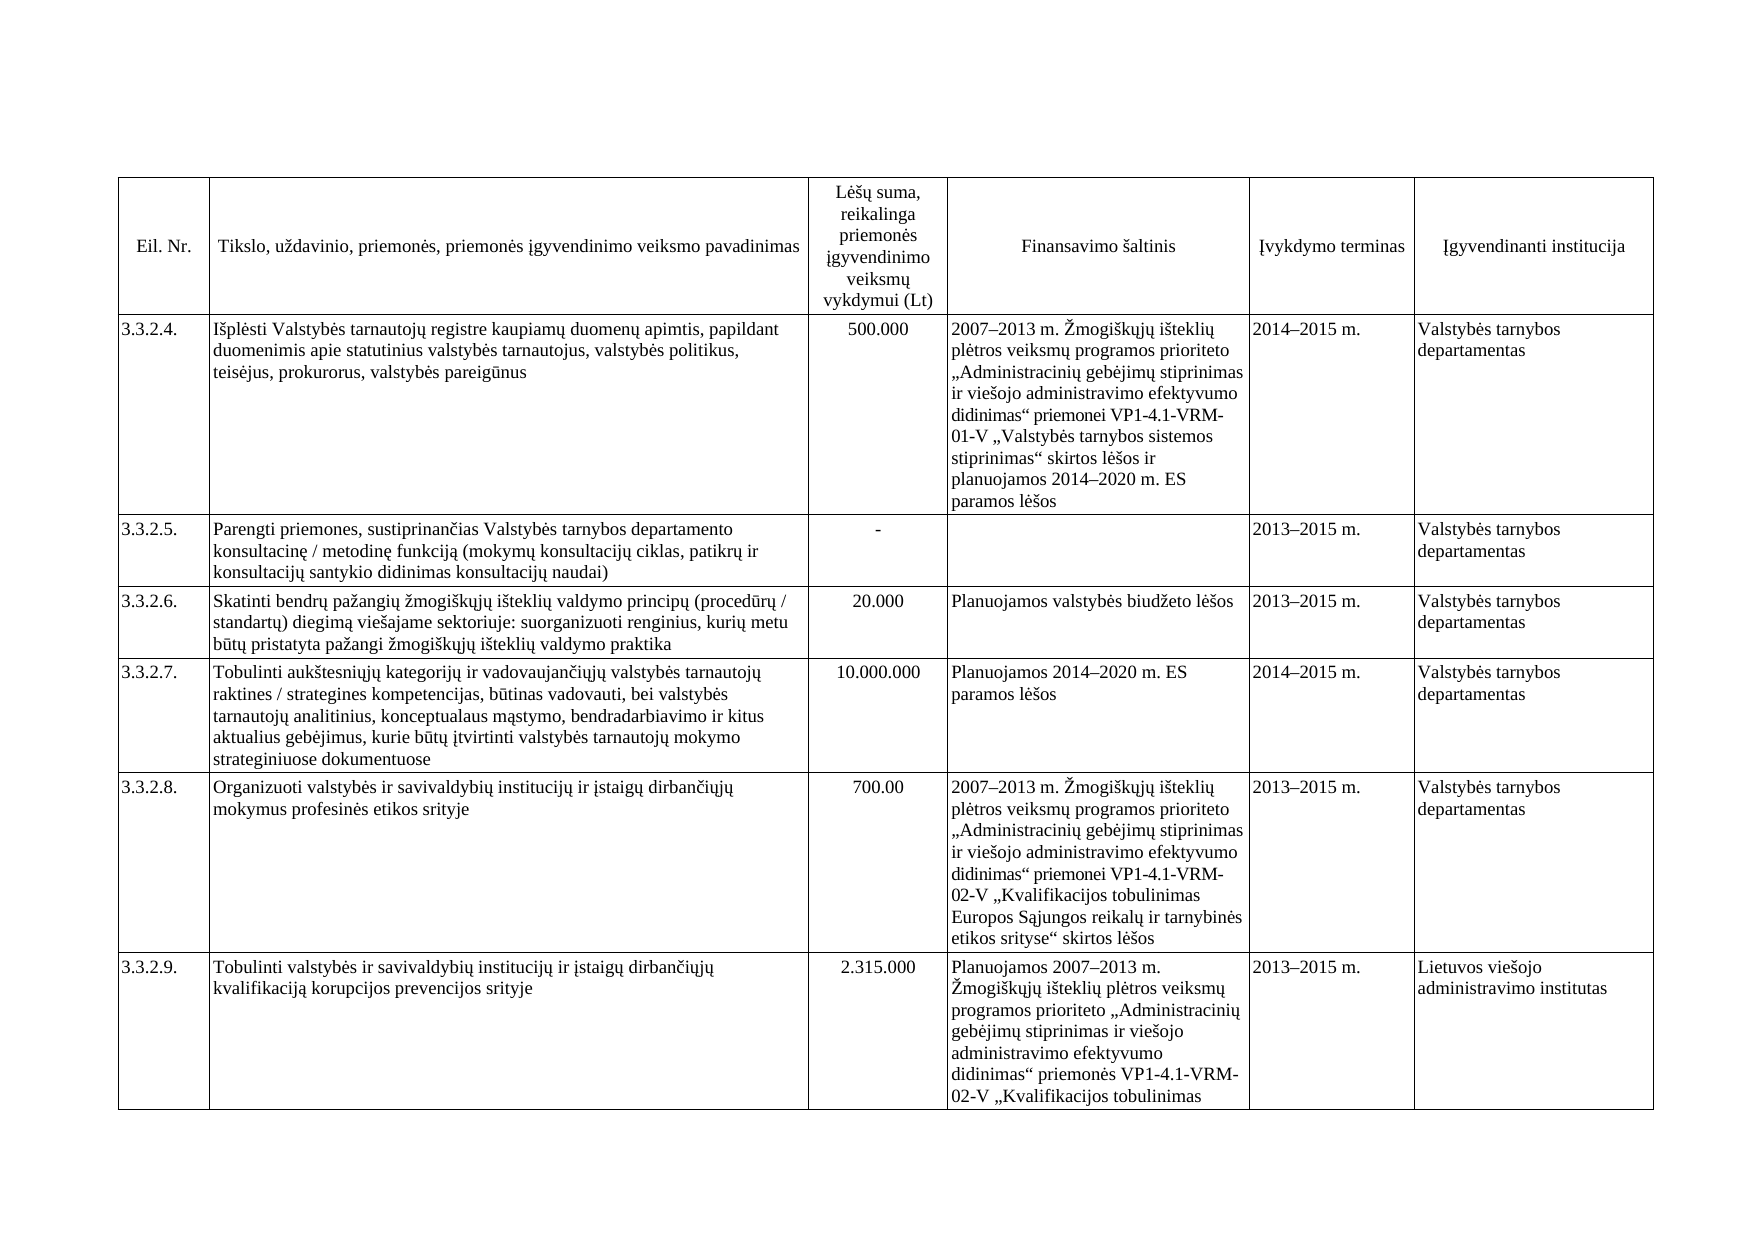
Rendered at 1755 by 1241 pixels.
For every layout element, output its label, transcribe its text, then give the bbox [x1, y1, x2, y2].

table_header Finansavimo šaltinis [948, 178, 1249, 313]
table_cell 500.000 [809, 315, 947, 514]
table_cell 3.3.2.5. [119, 515, 209, 586]
table_cell Valstybės tarnybos departamentas [1415, 315, 1653, 514]
table_cell 2007–2013 m. Žmogiškųjų išteklių plėtros veiksmų programos prioriteto „Administracinių gebėjimų stiprinimas ir viešojo administravimo efektyvumo didinimas“ priemonei VP1-4.1-VRM-02-V „Kvalifikacijos tobulinimas Europos Sąjungos reikalų ir tarnybinės etikos srityse“ skirtos lėšos [948, 773, 1249, 952]
table_cell 2.315.000 [809, 953, 947, 1109]
table_cell 10.000.000 [809, 659, 947, 772]
table_header Įgyvendinanti institucija [1415, 178, 1653, 313]
table_cell Skatinti bendrų pažangių žmogiškųjų išteklių valdymo principų (procedūrų / standartų) diegimą viešajame sektoriuje: suorganizuoti renginius, kurių metu būtų pristatyta pažangi žmogiškųjų išteklių valdymo praktika [210, 587, 808, 657]
table_cell Valstybės tarnybos departamentas [1415, 587, 1653, 657]
table_cell - [809, 515, 947, 586]
table_cell 3.3.2.4. [119, 315, 209, 514]
table_cell Lietuvos viešojo administravimo institutas [1415, 953, 1653, 1109]
table_cell Tobulinti aukštesniųjų kategorijų ir vadovaujančiųjų valstybės tarnautojų raktines / strategines kompetencijas, būtinas vadovauti, bei valstybės tarnautojų analitinius, konceptualaus mąstymo, bendradarbiavimo ir kitus aktualius gebėjimus, kurie būtų įtvirtinti valstybės tarnautojų mokymo strateginiuose dokumentuose [210, 659, 808, 772]
table_cell 700.00 [809, 773, 947, 952]
table_cell [948, 515, 1249, 586]
table_header Tikslo, uždavinio, priemonės, priemonės įgyvendinimo veiksmo pavadinimas [210, 178, 808, 313]
table_cell Valstybės tarnybos departamentas [1415, 659, 1653, 772]
table_cell 2013–2015 m. [1250, 587, 1414, 657]
table_header Eil. Nr. [119, 178, 209, 313]
table_cell Tobulinti valstybės ir savivaldybių institucijų ir įstaigų dirbančiųjų kvalifikaciją korupcijos prevencijos srityje [210, 953, 808, 1109]
table_cell 20.000 [809, 587, 947, 657]
table_cell 3.3.2.9. [119, 953, 209, 1109]
table_cell Organizuoti valstybės ir savivaldybių institucijų ir įstaigų dirbančiųjų mokymus profesinės etikos srityje [210, 773, 808, 952]
table_cell 2013–2015 m. [1250, 953, 1414, 1109]
table_cell 3.3.2.8. [119, 773, 209, 952]
table_cell Valstybės tarnybos departamentas [1415, 515, 1653, 586]
table_cell 2014–2015 m. [1250, 659, 1414, 772]
table_header Lėšų suma, reikalinga priemonės įgyvendinimo veiksmų vykdymui (Lt) [809, 178, 947, 313]
table_cell Planuojamos 2014–2020 m. ES paramos lėšos [948, 659, 1249, 772]
table_cell Planuojamos valstybės biudžeto lėšos [948, 587, 1249, 657]
table_cell Parengti priemones, sustiprinančias Valstybės tarnybos departamento konsultacinę / metodinę funkciją (mokymų konsultacijų ciklas, patikrų ir konsultacijų santykio didinimas konsultacijų naudai) [210, 515, 808, 586]
table_cell 2014–2015 m. [1250, 315, 1414, 514]
table_cell 3.3.2.6. [119, 587, 209, 657]
table_cell Valstybės tarnybos departamentas [1415, 773, 1653, 952]
table_cell Planuojamos 2007–2013 m. Žmogiškųjų išteklių plėtros veiksmų programos prioriteto „Administracinių gebėjimų stiprinimas ir viešojo administravimo efektyvumo didinimas“ priemonės VP1-4.1-VRM-02-V „Kvalifikacijos tobulinimas [948, 953, 1249, 1109]
table_cell 2013–2015 m. [1250, 773, 1414, 952]
table_header Įvykdymo terminas [1250, 178, 1414, 313]
table_cell 3.3.2.7. [119, 659, 209, 772]
table_cell Išplėsti Valstybės tarnautojų registre kaupiamų duomenų apimtis, papildant duomenimis apie statutinius valstybės tarnautojus, valstybės politikus, teisėjus, prokurorus, valstybės pareigūnus [210, 315, 808, 514]
table_cell 2013–2015 m. [1250, 515, 1414, 586]
table_cell 2007–2013 m. Žmogiškųjų išteklių plėtros veiksmų programos prioriteto „Administracinių gebėjimų stiprinimas ir viešojo administravimo efektyvumo didinimas“ priemonei VP1-4.1-VRM-01-V „Valstybės tarnybos sistemos stiprinimas“ skirtos lėšos ir planuojamos 2014–2020 m. ES paramos lėšos [948, 315, 1249, 514]
